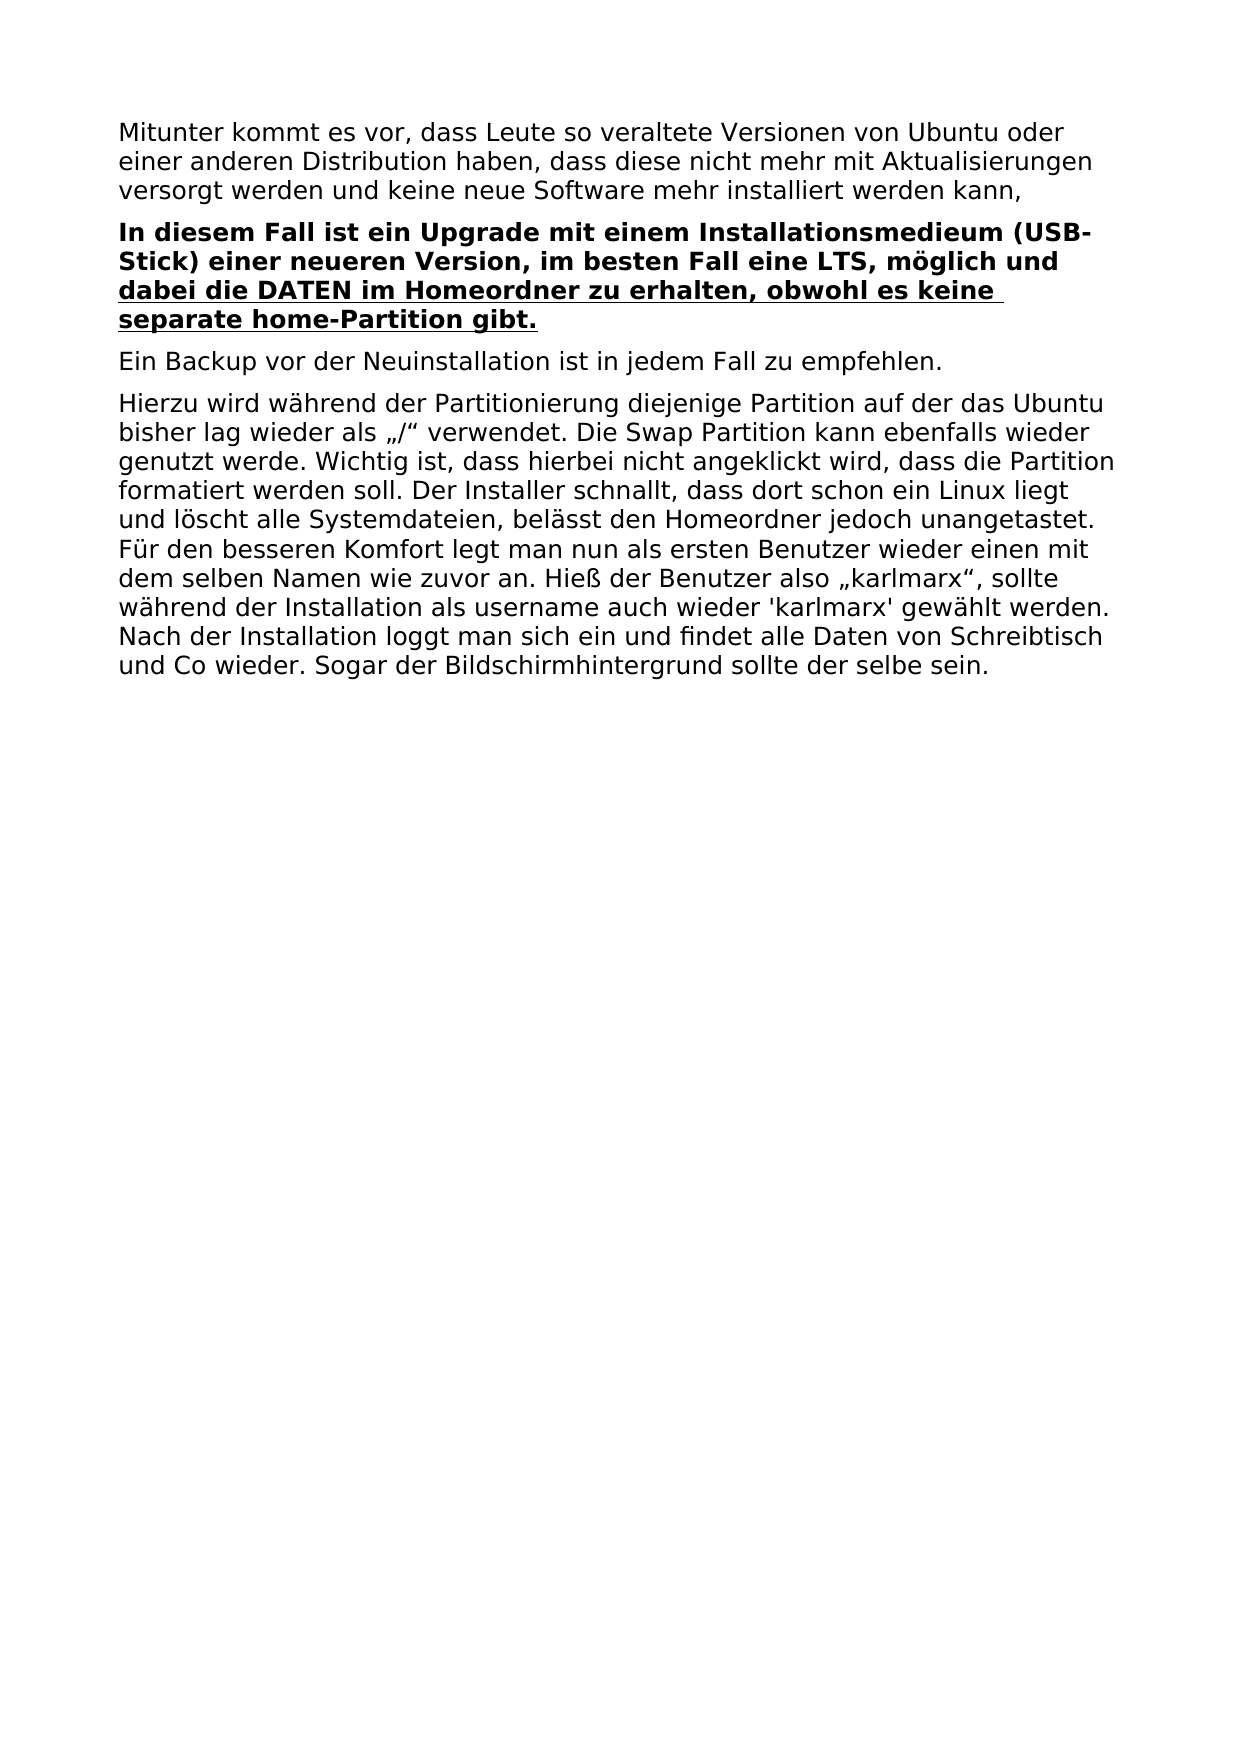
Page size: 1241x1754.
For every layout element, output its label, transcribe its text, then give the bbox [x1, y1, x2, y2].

text In diesem Fall ist ein Upgrade mit einem Installationsmedieum (USB-Stick) einer neueren Version, im besten Fall eine LTS, möglich und dabei die DATEN im Homeordner zu erhalten, obwohl es keine separate home-Partition gibt. [118, 218, 1122, 335]
text Ein Backup vor der Neuinstallation ist in jedem Fall zu empfehlen. [118, 347, 1122, 376]
text Mitunter kommt es vor, dass Leute so veraltete Versionen von Ubuntu oder einer anderen Distribution haben, dass diese nicht mehr mit Aktualisierungen versorgt werden und keine neue Software mehr installiert werden kann, [118, 118, 1122, 206]
text Hierzu wird während der Partitionierung diejenige Partition auf der das Ubuntu bisher lag wieder als „/“ verwendet. Die Swap Partition kann ebenfalls wieder genutzt werde. Wichtig ist, dass hierbei nicht angeklickt wird, dass die Partition formatiert werden soll. Der Installer schnallt, dass dort schon ein Linux liegt und löscht alle Systemdateien, belässt den Homeordner jedoch unangetastet. Für den besseren Komfort legt man nun als ersten Benutzer wieder einen mit dem selben Namen wie zuvor an. Hieß der Benutzer also „karlmarx“, sollte während der Installation als username auch wieder 'karlmarx' gewählt werden. Nach der Installation loggt man sich ein und findet alle Daten von Schreibtisch und Co wieder. Sogar der Bildschirmhintergrund sollte der selbe sein. [118, 389, 1122, 681]
